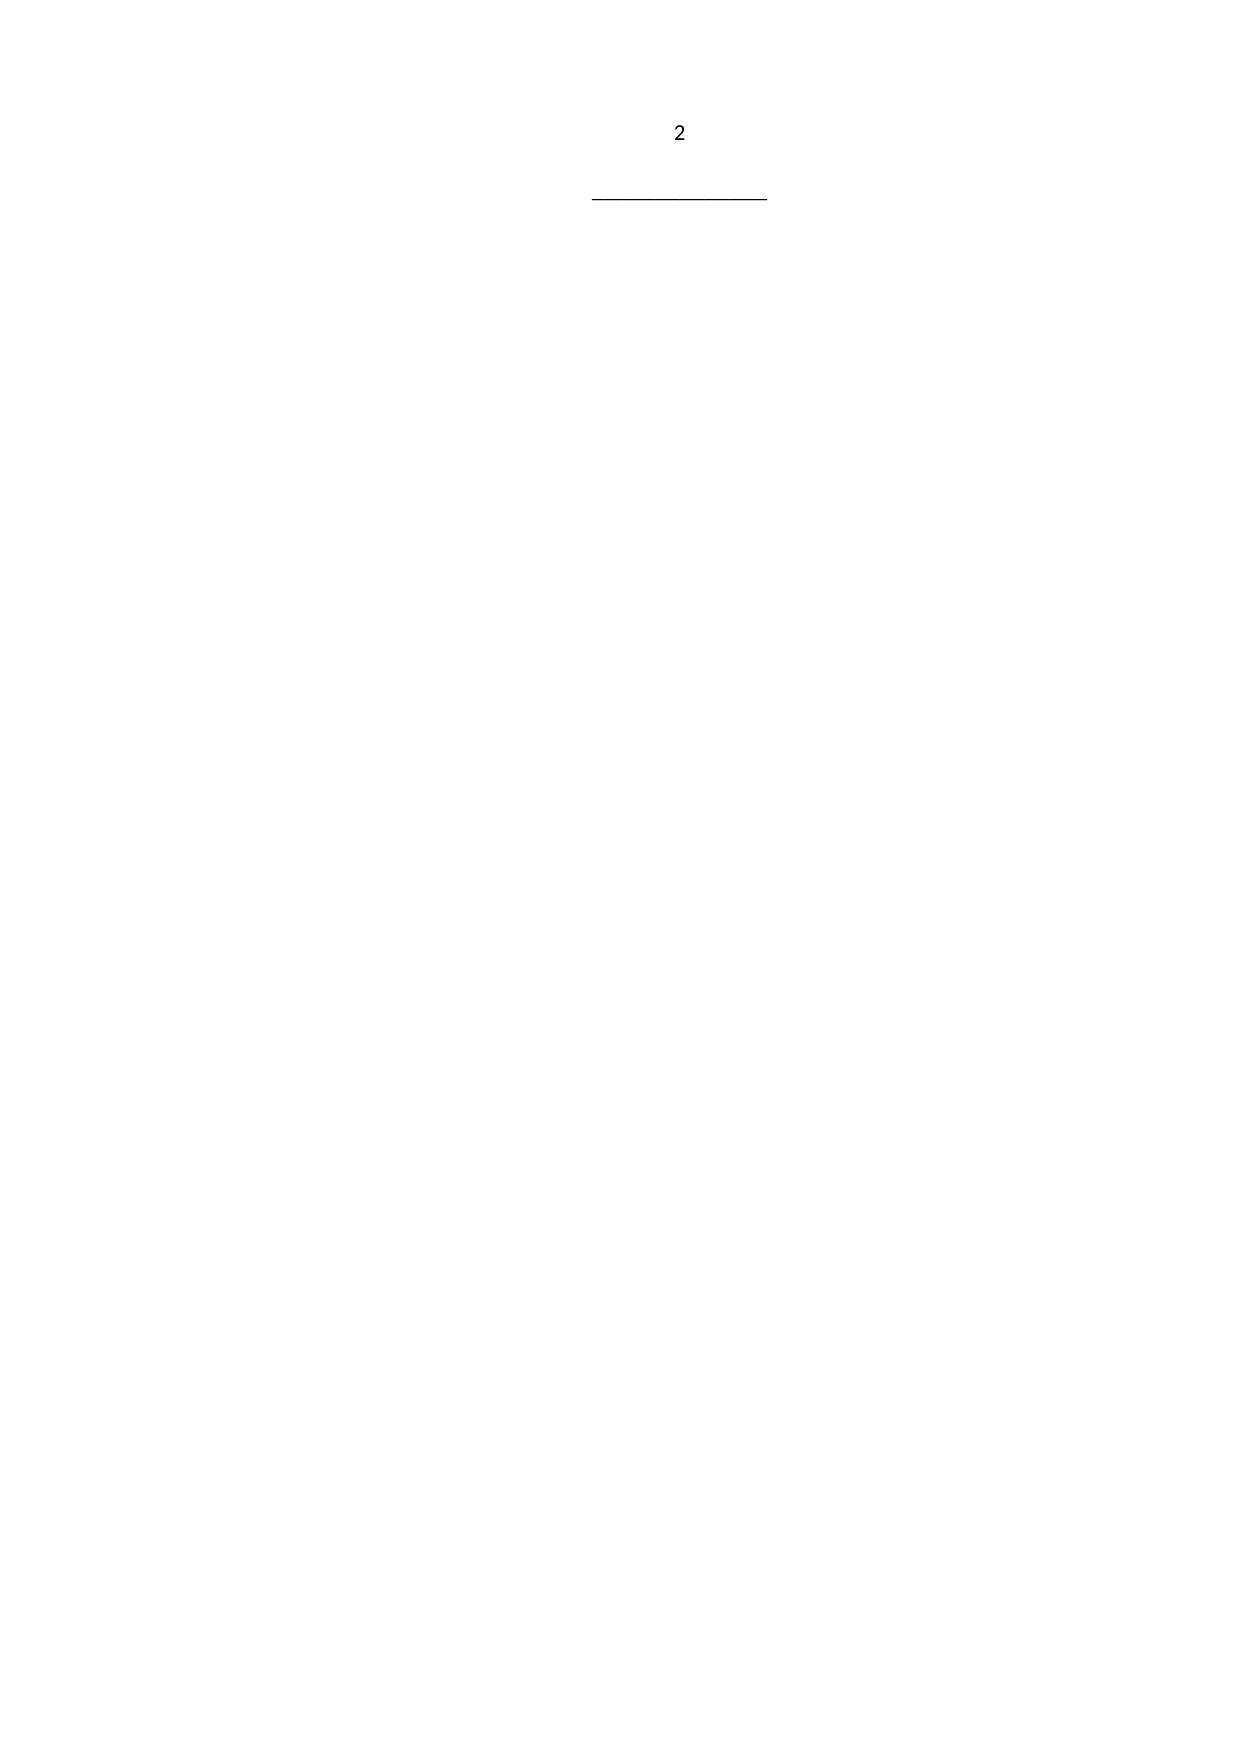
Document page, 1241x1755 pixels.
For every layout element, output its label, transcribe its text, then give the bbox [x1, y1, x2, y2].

text ______________ [177, 174, 1181, 203]
